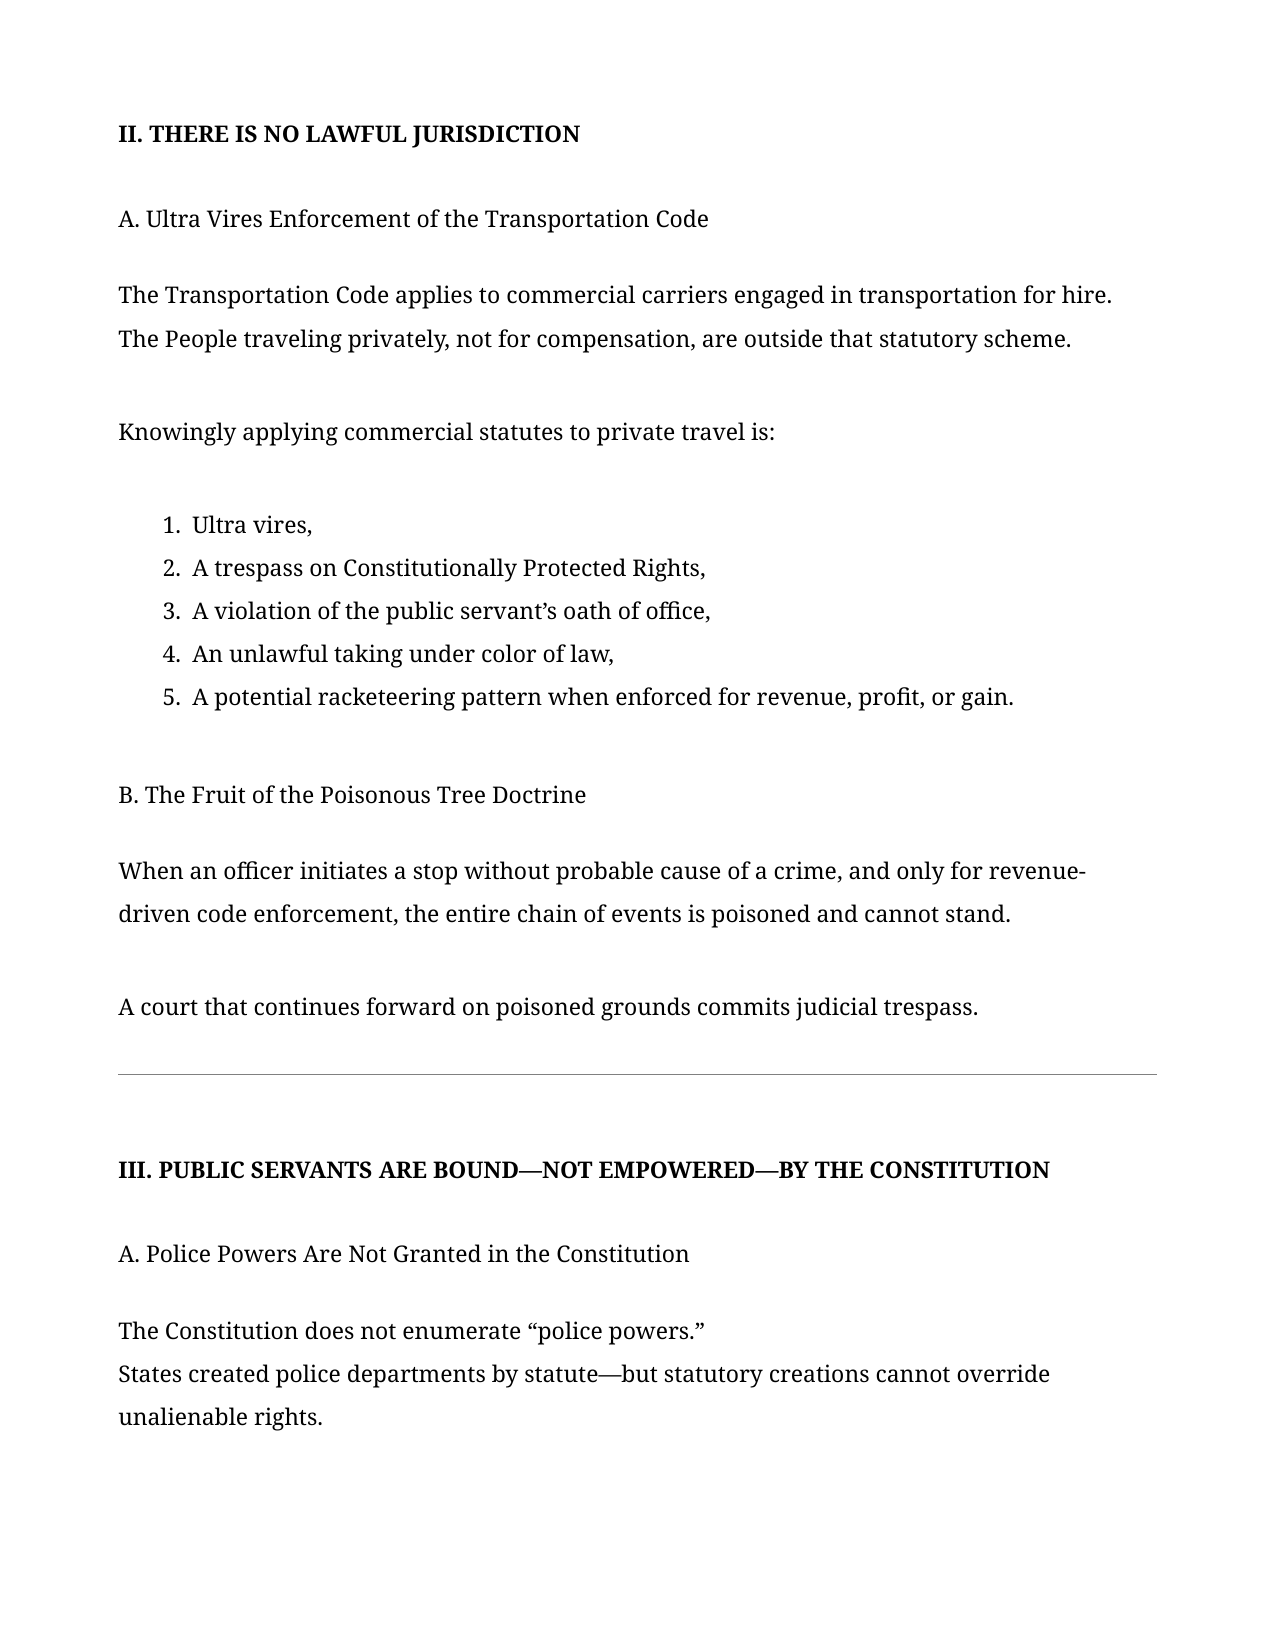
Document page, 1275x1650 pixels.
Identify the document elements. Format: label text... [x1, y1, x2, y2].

list A potential racketeering pattern when enforced for revenue, profit, or gain. [162, 681, 1157, 712]
list Ultra vires, [162, 509, 1157, 540]
text A court that continues forward on poisoned grounds commits judicial trespass. [118, 991, 1157, 1022]
text When an officer initiates a stop without probable cause of a crime, and only for revenue-driven code enforcement, the entire chain of events is poisoned and cannot stand. [118, 855, 1157, 929]
subtitle A. Police Powers Are Not Granted in the Constitution [118, 1238, 1157, 1270]
subtitle II. THERE IS NO LAWFUL JURISDICTION [118, 118, 1157, 149]
text The Transportation Code applies to commercial carriers engaged in transportation for hire. The People traveling privately, not for compensation, are outside that statutory scheme. [118, 279, 1157, 354]
text Knowingly applying commercial statutes to private travel is: [118, 416, 1157, 447]
subtitle B. The Fruit of the Poisonous Tree Doctrine [118, 778, 1157, 810]
list A trespass on Constitutionally Protected Rights, [162, 552, 1157, 583]
list An unlawful taking under color of law, [162, 638, 1157, 669]
subtitle III. PUBLIC SERVANTS ARE BOUND—NOT EMPOWERED—BY THE CONSTITUTION [118, 1154, 1157, 1185]
list A violation of the public servant’s oath of office, [162, 595, 1157, 626]
subtitle A. Ultra Vires Enforcement of the Transportation Code [118, 203, 1157, 234]
text The Constitution does not enumerate “police powers.” States created police departments by statute—but statutory creations cannot override unalienable rights. [118, 1315, 1157, 1432]
